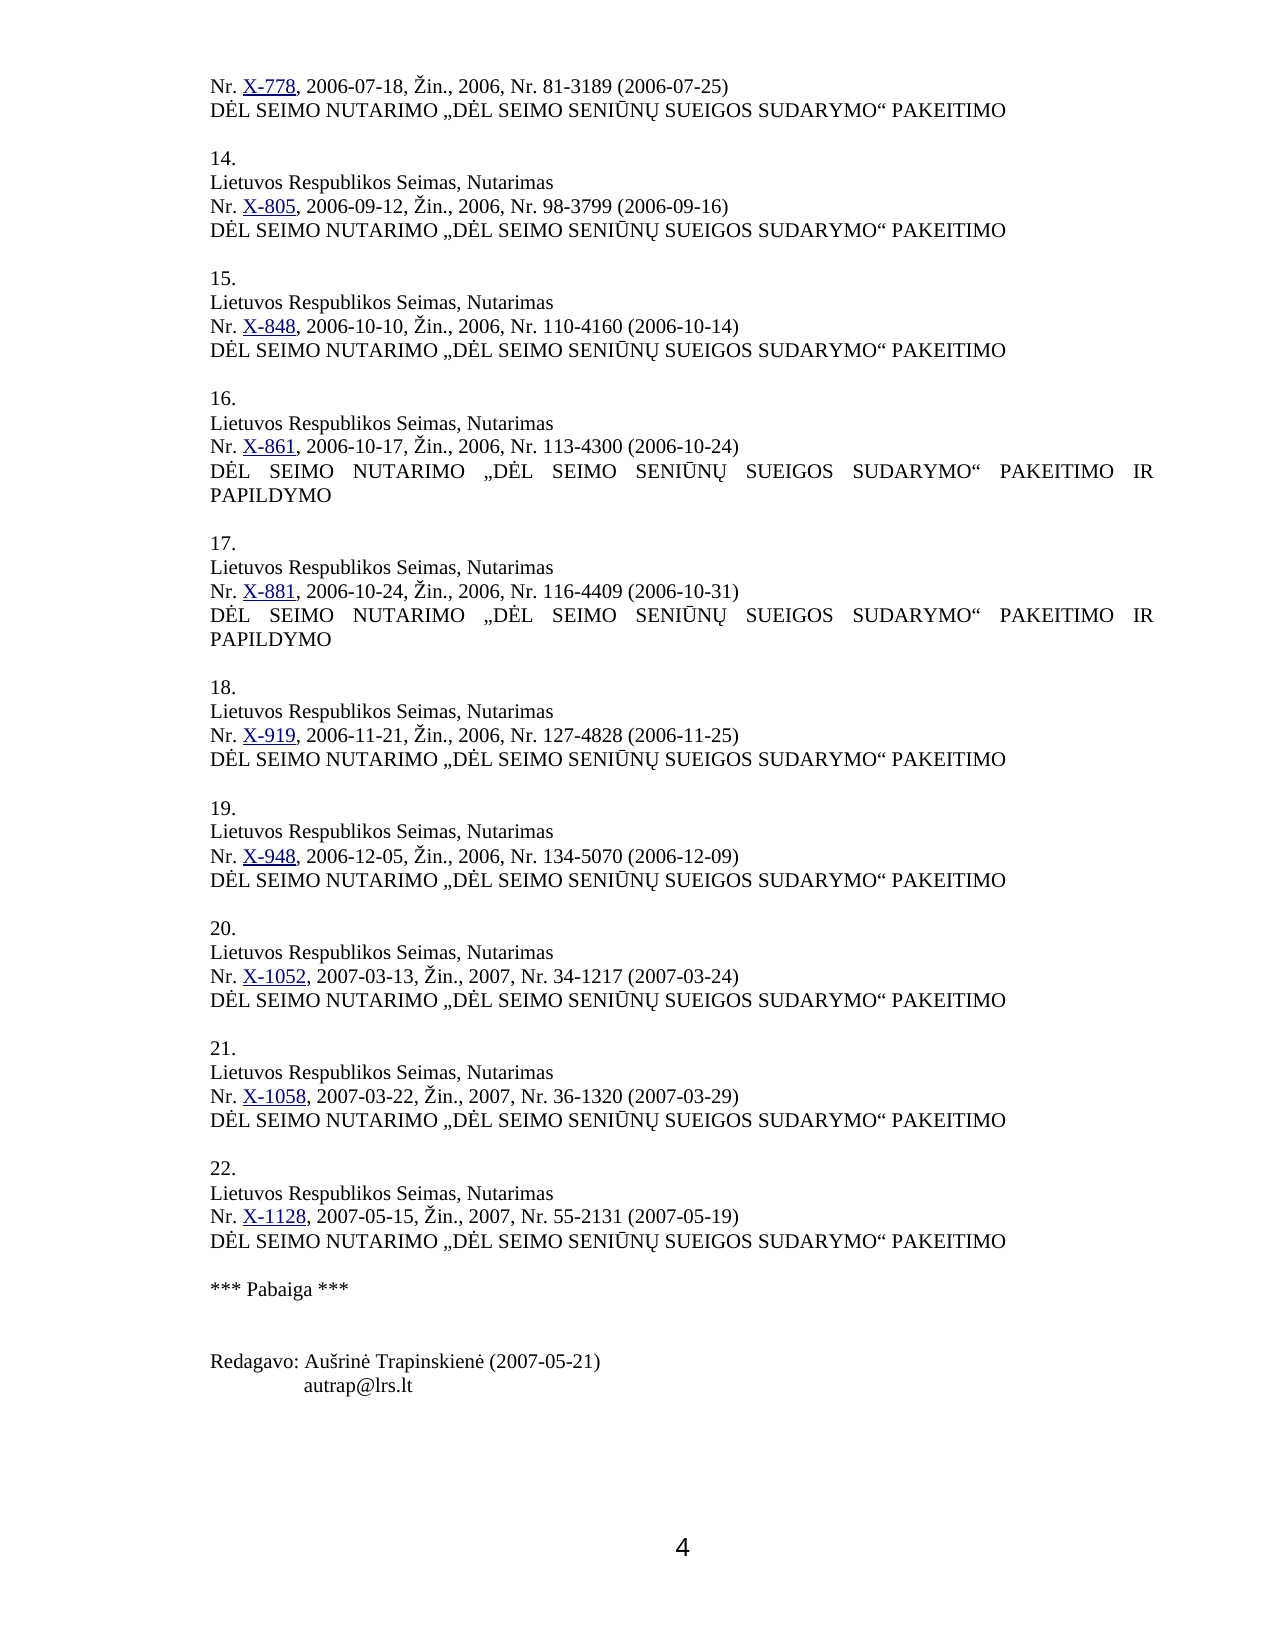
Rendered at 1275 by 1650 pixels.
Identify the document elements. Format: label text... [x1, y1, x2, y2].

text 14. [210, 146, 1155, 170]
text 21. [210, 1036, 1155, 1060]
text Lietuvos Respublikos Seimas, Nutarimas [210, 819, 1155, 843]
text Lietuvos Respublikos Seimas, Nutarimas [210, 555, 1155, 579]
text Lietuvos Respublikos Seimas, Nutarimas [210, 1180, 1155, 1204]
text Lietuvos Respublikos Seimas, Nutarimas [210, 290, 1155, 314]
text 19. [210, 795, 1155, 819]
text DĖL SEIMO NUTARIMO „DĖL SEIMO SENIŪNŲ SUEIGOS SUDARYMO“ PAKEITIMO [210, 868, 1155, 892]
text 20. [210, 916, 1155, 940]
text DĖL SEIMO NUTARIMO „DĖL SEIMO SENIŪNŲ SUEIGOS SUDARYMO“ PAKEITIMO [210, 218, 1155, 242]
text DĖL SEIMO NUTARIMO „DĖL SEIMO SENIŪNŲ SUEIGOS SUDARYMO“ PAKEITIMO [210, 1228, 1155, 1253]
text Nr. X-1058, 2007-03-22, Žin., 2007, Nr. 36-1320 (2007-03-29) [210, 1084, 1155, 1108]
text Nr. X-919, 2006-11-21, Žin., 2006, Nr. 127-4828 (2006-11-25) [210, 723, 1155, 747]
text Nr. X-948, 2006-12-05, Žin., 2006, Nr. 134-5070 (2006-12-09) [210, 843, 1155, 868]
text Nr. X-805, 2006-09-12, Žin., 2006, Nr. 98-3799 (2006-09-16) [210, 194, 1155, 218]
text Lietuvos Respublikos Seimas, Nutarimas [210, 699, 1155, 723]
text Lietuvos Respublikos Seimas, Nutarimas [210, 170, 1155, 194]
text DĖL SEIMO NUTARIMO „DĖL SEIMO SENIŪNŲ SUEIGOS SUDARYMO“ PAKEITIMO [210, 98, 1155, 122]
text Redagavo: Aušrinė Trapinskienė (2007-05-21) [210, 1349, 1155, 1373]
text 16. [210, 386, 1155, 410]
text *** Pabaiga *** [210, 1277, 1155, 1301]
text 17. [210, 531, 1155, 555]
text DĖL SEIMO NUTARIMO „DĖL SEIMO SENIŪNŲ SUEIGOS SUDARYMO“ PAKEITIMO [210, 1108, 1155, 1132]
text DĖL SEIMO NUTARIMO „DĖL SEIMO SENIŪNŲ SUEIGOS SUDARYMO“ PAKEITIMO IR PAPILDYMO [210, 458, 1155, 507]
text Lietuvos Respublikos Seimas, Nutarimas [210, 940, 1155, 964]
text autrap@lrs.lt [210, 1373, 1155, 1397]
text DĖL SEIMO NUTARIMO „DĖL SEIMO SENIŪNŲ SUEIGOS SUDARYMO“ PAKEITIMO [210, 747, 1155, 771]
text DĖL SEIMO NUTARIMO „DĖL SEIMO SENIŪNŲ SUEIGOS SUDARYMO“ PAKEITIMO [210, 338, 1155, 362]
text Nr. X-861, 2006-10-17, Žin., 2006, Nr. 113-4300 (2006-10-24) [210, 434, 1155, 458]
text Nr. X-1052, 2007-03-13, Žin., 2007, Nr. 34-1217 (2007-03-24) [210, 964, 1155, 988]
text 22. [210, 1156, 1155, 1180]
text Lietuvos Respublikos Seimas, Nutarimas [210, 1060, 1155, 1084]
text Lietuvos Respublikos Seimas, Nutarimas [210, 410, 1155, 434]
text Nr. X-1128, 2007-05-15, Žin., 2007, Nr. 55-2131 (2007-05-19) [210, 1204, 1155, 1228]
text Nr. X-778, 2006-07-18, Žin., 2006, Nr. 81-3189 (2006-07-25) [210, 73, 1155, 98]
text DĖL SEIMO NUTARIMO „DĖL SEIMO SENIŪNŲ SUEIGOS SUDARYMO“ PAKEITIMO [210, 988, 1155, 1012]
text 18. [210, 675, 1155, 699]
text DĖL SEIMO NUTARIMO „DĖL SEIMO SENIŪNŲ SUEIGOS SUDARYMO“ PAKEITIMO IR PAPILDYMO [210, 603, 1155, 651]
text Nr. X-881, 2006-10-24, Žin., 2006, Nr. 116-4409 (2006-10-31) [210, 579, 1155, 603]
text 15. [210, 266, 1155, 290]
text Nr. X-848, 2006-10-10, Žin., 2006, Nr. 110-4160 (2006-10-14) [210, 314, 1155, 338]
